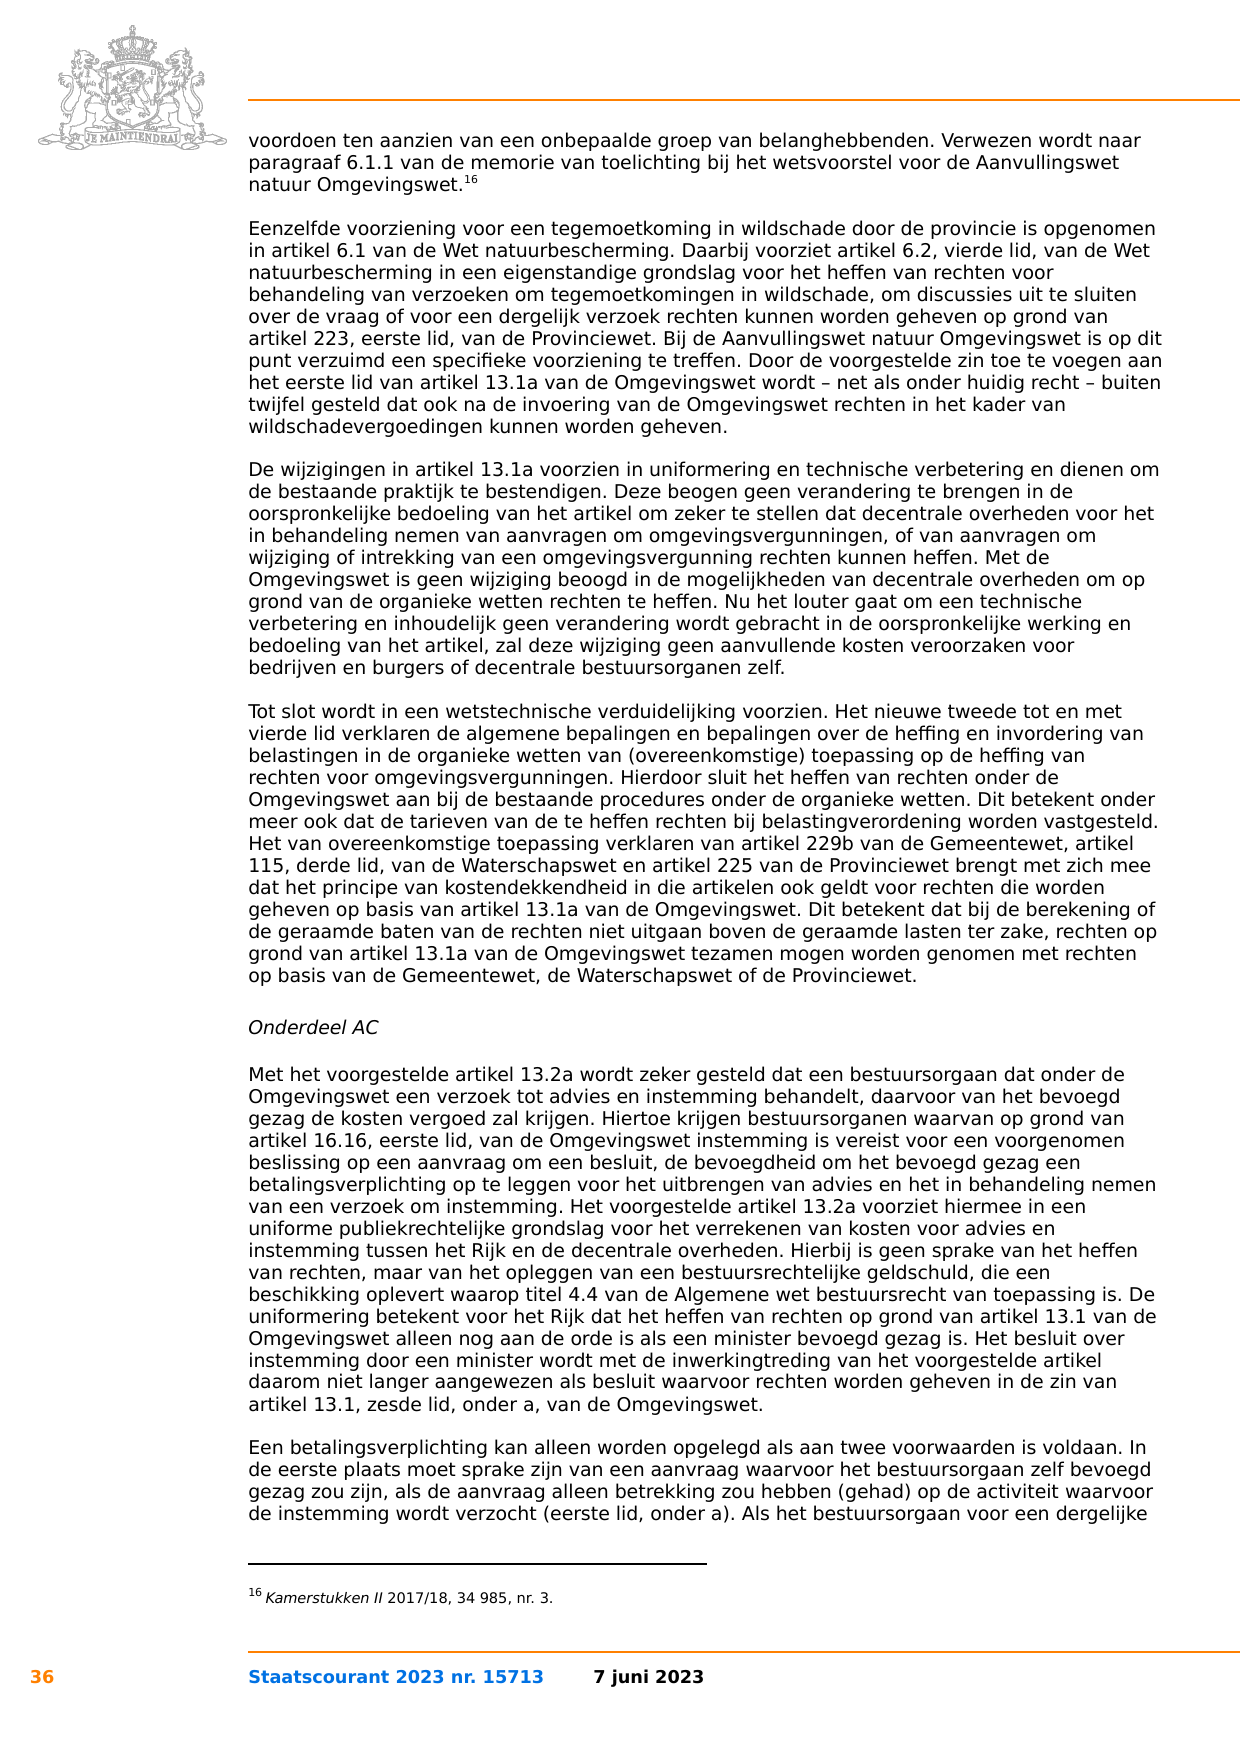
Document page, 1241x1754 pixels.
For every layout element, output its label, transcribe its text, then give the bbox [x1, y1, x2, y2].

text Kamerstukken II 2017/18, 34 985, nr. 3. [248, 1586, 1163, 1608]
text Eenzelfde voorziening voor een tegemoetkoming in wildschade door de provincie is opgenomen in artikel 6.1 van de Wet natuurbescherming. Daarbij voorziet artikel 6.2, vierde lid, van de Wet natuurbescherming in een eigenstandige grondslag voor het heffen van rechten voor behandeling van verzoeken om tegemoetkomingen in wildschade, om discussies uit te sluiten over de vraag of voor een dergelijk verzoek rechten kunnen worden geheven op grond van artikel 223, eerste lid, van de Provinciewet. Bij de Aanvullingswet natuur Omgevingswet is op dit punt verzuimd een specifieke voorziening te treffen. Door de voorgestelde zin toe te voegen aan het eerste lid van artikel 13.1a van de Omgevingswet wordt – net als onder huidig recht – buiten twijfel gesteld dat ook na de invoering van de Omgevingswet rechten in het kader van wildschadevergoedingen kunnen worden geheven. [248, 218, 1163, 437]
text Met het voorgestelde artikel 13.2a wordt zeker gesteld dat een bestuursorgaan dat onder de Omgevingswet een verzoek tot advies en instemming behandelt, daarvoor van het bevoegd gezag de kosten vergoed zal krijgen. Hiertoe krijgen bestuursorganen waarvan op grond van artikel 16.16, eerste lid, van de Omgevingswet instemming is vereist voor een voorgenomen beslissing op een aanvraag om een besluit, de bevoegdheid om het bevoegd gezag een betalingsverplichting op te leggen voor het uitbrengen van advies en het in behandeling nemen van een verzoek om instemming. Het voorgestelde artikel 13.2a voorziet hiermee in een uniforme publiekrechtelijke grondslag voor het verrekenen van kosten voor advies en instemming tussen het Rijk en de decentrale overheden. Hierbij is geen sprake van het heffen van rechten, maar van het opleggen van een bestuursrechtelijke geldschuld, die een beschikking oplevert waarop titel 4.4 van de Algemene wet bestuursrecht van toepassing is. De uniformering betekent voor het Rijk dat het heffen van rechten op grond van artikel 13.1 van de Omgevingswet alleen nog aan de orde is als een minister bevoegd gezag is. Het besluit over instemming door een minister wordt met de inwerkingtreding van het voorgestelde artikel daarom niet langer aangewezen als besluit waarvoor rechten worden geheven in de zin van artikel 13.1, zesde lid, onder a, van de Omgevingswet. [248, 1064, 1163, 1415]
text voordoen ten aanzien van een onbepaalde groep van belanghebbenden. Verwezen wordt naar paragraaf 6.1.1 van de memorie van toelichting bij het wetsvoorstel voor de Aanvullingswet natuur Omgevingswet. [248, 130, 1163, 196]
text De wijzigingen in artikel 13.1a voorzien in uniformering en technische verbetering en dienen om de bestaande praktijk te bestendigen. Deze beogen geen verandering te brengen in de oorspronkelijke bedoeling van het artikel om zeker te stellen dat decentrale overheden voor het in behandeling nemen van aanvragen om omgevingsvergunningen, of van aanvragen om wijziging of intrekking van een omgevingsvergunning rechten kunnen heffen. Met de Omgevingswet is geen wijziging beoogd in de mogelijkheden van decentrale overheden om op grond van de organieke wetten rechten te heffen. Nu het louter gaat om een technische verbetering en inhoudelijk geen verandering wordt gebracht in de oorspronkelijke werking en bedoeling van het artikel, zal deze wijziging geen aanvullende kosten veroorzaken voor bedrijven en burgers of decentrale bestuursorganen zelf. [248, 459, 1163, 679]
picture [38, 25, 227, 150]
text Een betalingsverplichting kan alleen worden opgelegd als aan twee voorwaarden is voldaan. In de eerste plaats moet sprake zijn van een aanvraag waarvoor het bestuursorgaan zelf bevoegd gezag zou zijn, als de aanvraag alleen betrekking zou hebben (gehad) op de activiteit waarvoor de instemming wordt verzocht (eerste lid, onder a). Als het bestuursorgaan voor een dergelijke [248, 1437, 1163, 1525]
text Tot slot wordt in een wetstechnische verduidelijking voorzien. Het nieuwe tweede tot en met vierde lid verklaren de algemene bepalingen en bepalingen over de heffing en invordering van belastingen in de organieke wetten van (overeenkomstige) toepassing op de heffing van rechten voor omgevingsvergunningen. Hierdoor sluit het heffen van rechten onder de Omgevingswet aan bij de bestaande procedures onder de organieke wetten. Dit betekent onder meer ook dat de tarieven van de te heffen rechten bij belastingverordening worden vastgesteld. Het van overeenkomstige toepassing verklaren van artikel 229b van de Gemeentewet, artikel 115, derde lid, van de Waterschapswet en artikel 225 van de Provinciewet brengt met zich mee dat het principe van kostendekkendheid in die artikelen ook geldt voor rechten die worden geheven op basis van artikel 13.1a van de Omgevingswet. Dit betekent dat bij de berekening of de geraamde baten van de rechten niet uitgaan boven de geraamde lasten ter zake, rechten op grond van artikel 13.1a van de Omgevingswet tezamen mogen worden genomen met rechten op basis van de Gemeentewet, de Waterschapswet of de Provinciewet. [248, 701, 1163, 987]
subtitle Onderdeel AC [248, 1017, 1163, 1039]
